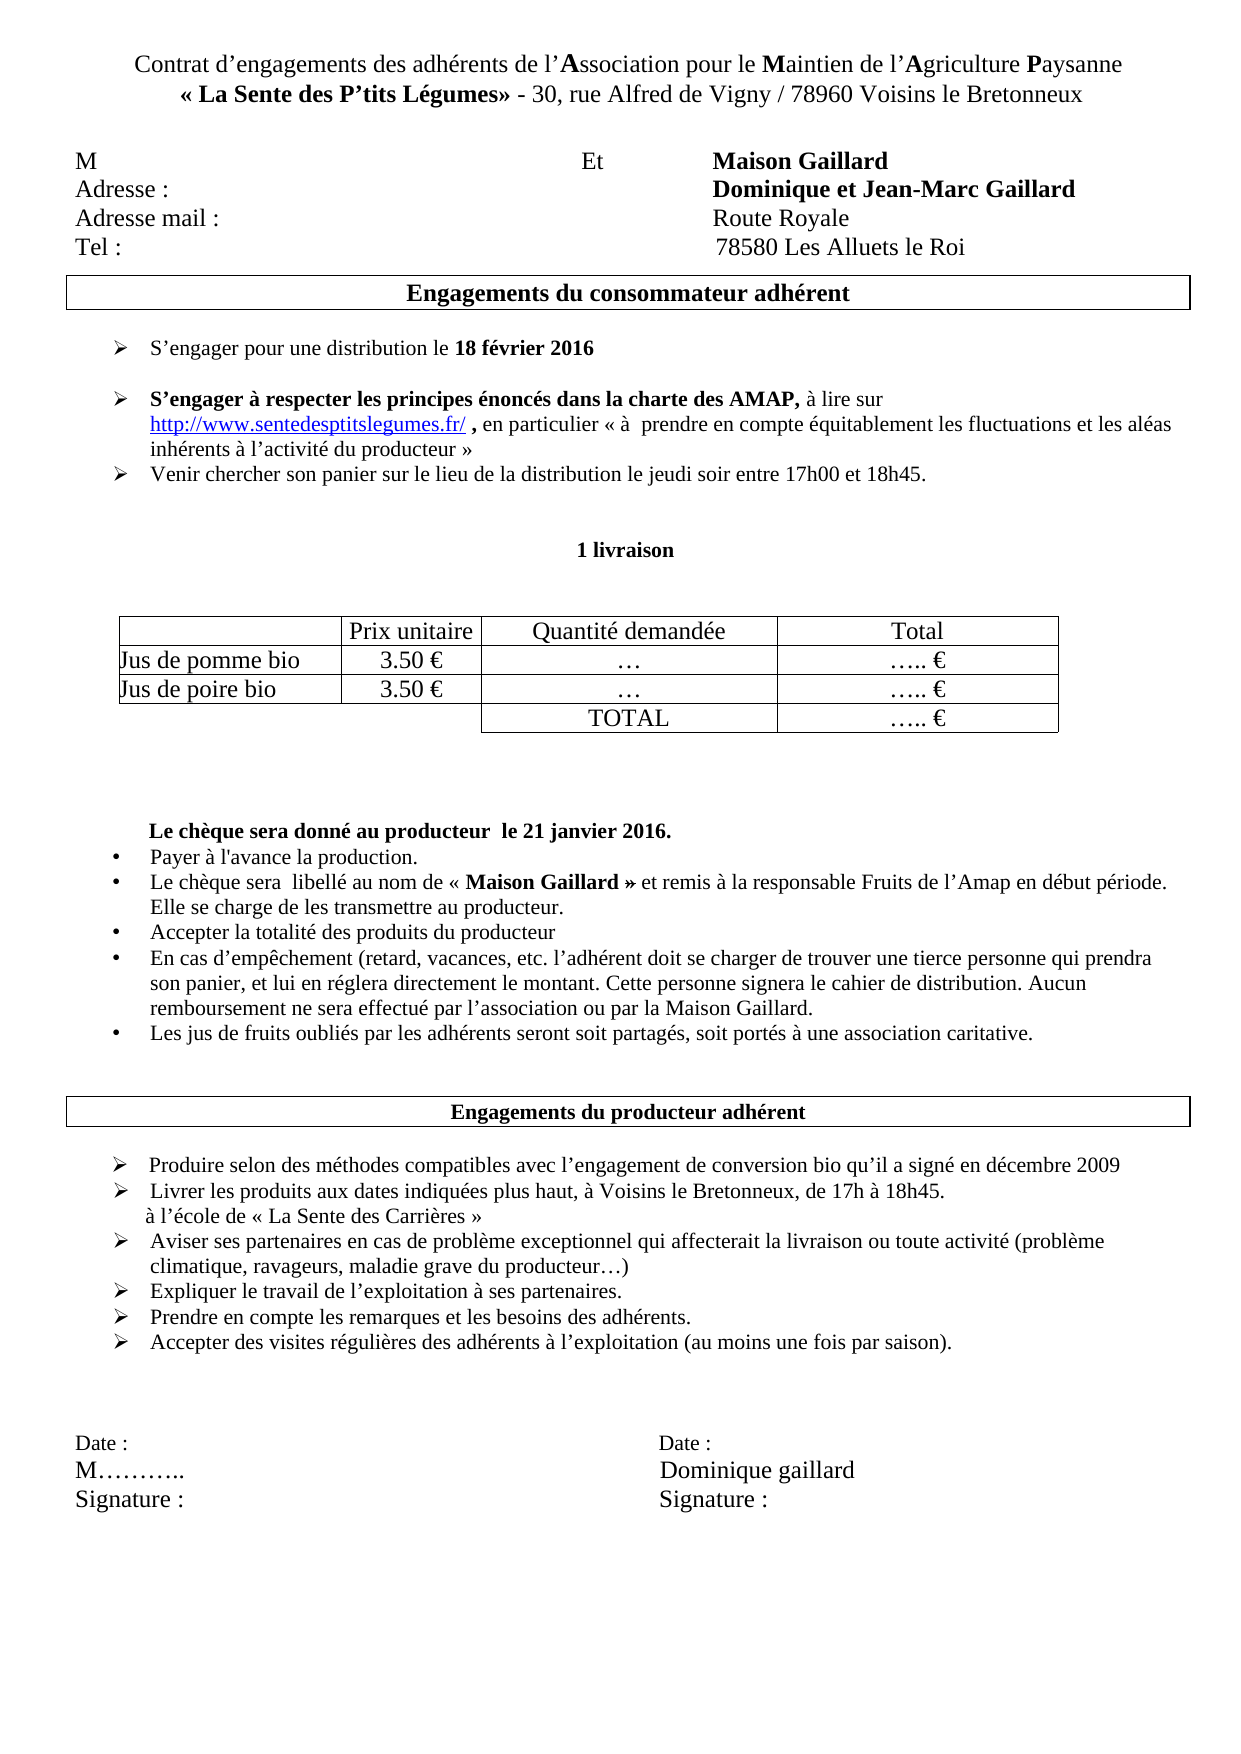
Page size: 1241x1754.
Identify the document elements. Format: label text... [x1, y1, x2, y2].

table_header Prix unitaire [342, 617, 481, 645]
text Signature : Signature : [75, 1484, 1181, 1512]
text « La Sente des P’tits Légumes» - 30, rue Alfred de Vigny / 78960 Voisins le Bretonneux [75, 79, 1181, 107]
table_cell 3.50 € [342, 646, 481, 674]
list Accepter la totalité des produits du producteur [112, 919, 1181, 944]
list Les jus de fruits oubliés par les adhérents seront soit partagés, soit portés à une association caritative. [112, 1020, 1181, 1045]
table_cell … [482, 675, 777, 703]
list Payer à l'avance la production. [112, 844, 1181, 869]
table_cell [341, 704, 481, 732]
text Adresse : Dominique et Jean-Marc Gaillard [75, 174, 1181, 203]
text Adresse mail : Route Royale [75, 203, 1181, 232]
list En cas d’empêchement (retard, vacances, etc. l’adhérent doit se charger de trouver une tierce personne qui prendra son panier, et lui en réglera directement le montant. Cette personne signera le cahier de distribution. Aucun remboursement ne sera effectué par l’association ou par la Maison Gaillard. [112, 944, 1181, 1020]
list Accepter des visites régulières des adhérents à l’exploitation (au moins une fois par saison). [112, 1329, 1181, 1354]
list Aviser ses partenaires en cas de problème exceptionnel qui affecterait la livraison ou toute activité (problème climatique, ravageurs, maladie grave du producteur…) [112, 1228, 1181, 1278]
table_cell TOTAL [482, 704, 777, 732]
table_cell Jus de poire bio [120, 675, 341, 703]
table_header Total [778, 617, 1058, 645]
table_cell ….. € [778, 704, 1058, 732]
list S’engager à respecter les principes énoncés dans la charte des AMAP, à lire sur http://www.sentedesptitslegumes.fr/ , en particulier « à prendre en compte équitablement les fluctuations et les aléas inhérents à l’activité du producteur » [112, 386, 1181, 461]
table_cell Jus de pomme bio [120, 646, 341, 674]
text à l’école de « La Sente des Carrières » [112, 1203, 1181, 1228]
table_cell ….. € [778, 675, 1058, 703]
text Engagements du consommateur adhérent [67, 276, 1189, 309]
list Le chèque sera libellé au nom de « Maison Gaillard » et remis à la responsable Fruits de l’Amap en début période. Elle se charge de les transmettre au producteur. [112, 869, 1181, 919]
table_cell ….. € [778, 646, 1058, 674]
list Produire selon des méthodes compatibles avec l’engagement de conversion bio qu’il a signé en décembre 2009 [111, 1152, 1181, 1178]
list Expliquer le travail de l’exploitation à ses partenaires. [112, 1278, 1181, 1304]
list Livrer les produits aux dates indiquées plus haut, à Voisins le Bretonneux, de 17h à 18h45. [112, 1178, 1181, 1203]
list Venir chercher son panier sur le lieu de la distribution le jeudi soir entre 17h00 et 18h45. [112, 461, 1181, 487]
text 1 livraison [75, 537, 1181, 562]
table_header [120, 617, 341, 645]
text Tel : 78580 Les Alluets le Roi [75, 232, 1181, 261]
text M Et Maison Gaillard [75, 146, 1181, 174]
table_cell … [482, 646, 777, 674]
text M……….. Dominique gaillard [75, 1455, 1181, 1484]
list S’engager pour une distribution le 18 février 2016 [112, 335, 1181, 361]
table_cell 3.50 € [342, 675, 481, 703]
list Le chèque sera donné au producteur le 21 janvier 2016. [111, 818, 1181, 844]
table_cell [119, 704, 341, 732]
text Engagements du producteur adhérent [67, 1097, 1189, 1126]
list Prendre en compte les remarques et les besoins des adhérents. [112, 1304, 1181, 1329]
text Date : Date : [75, 1430, 1181, 1455]
table_header Quantité demandée [482, 617, 777, 645]
text Contrat d’engagements des adhérents de l’Association pour le Maintien de l’Agriculture Paysanne [75, 47, 1181, 79]
